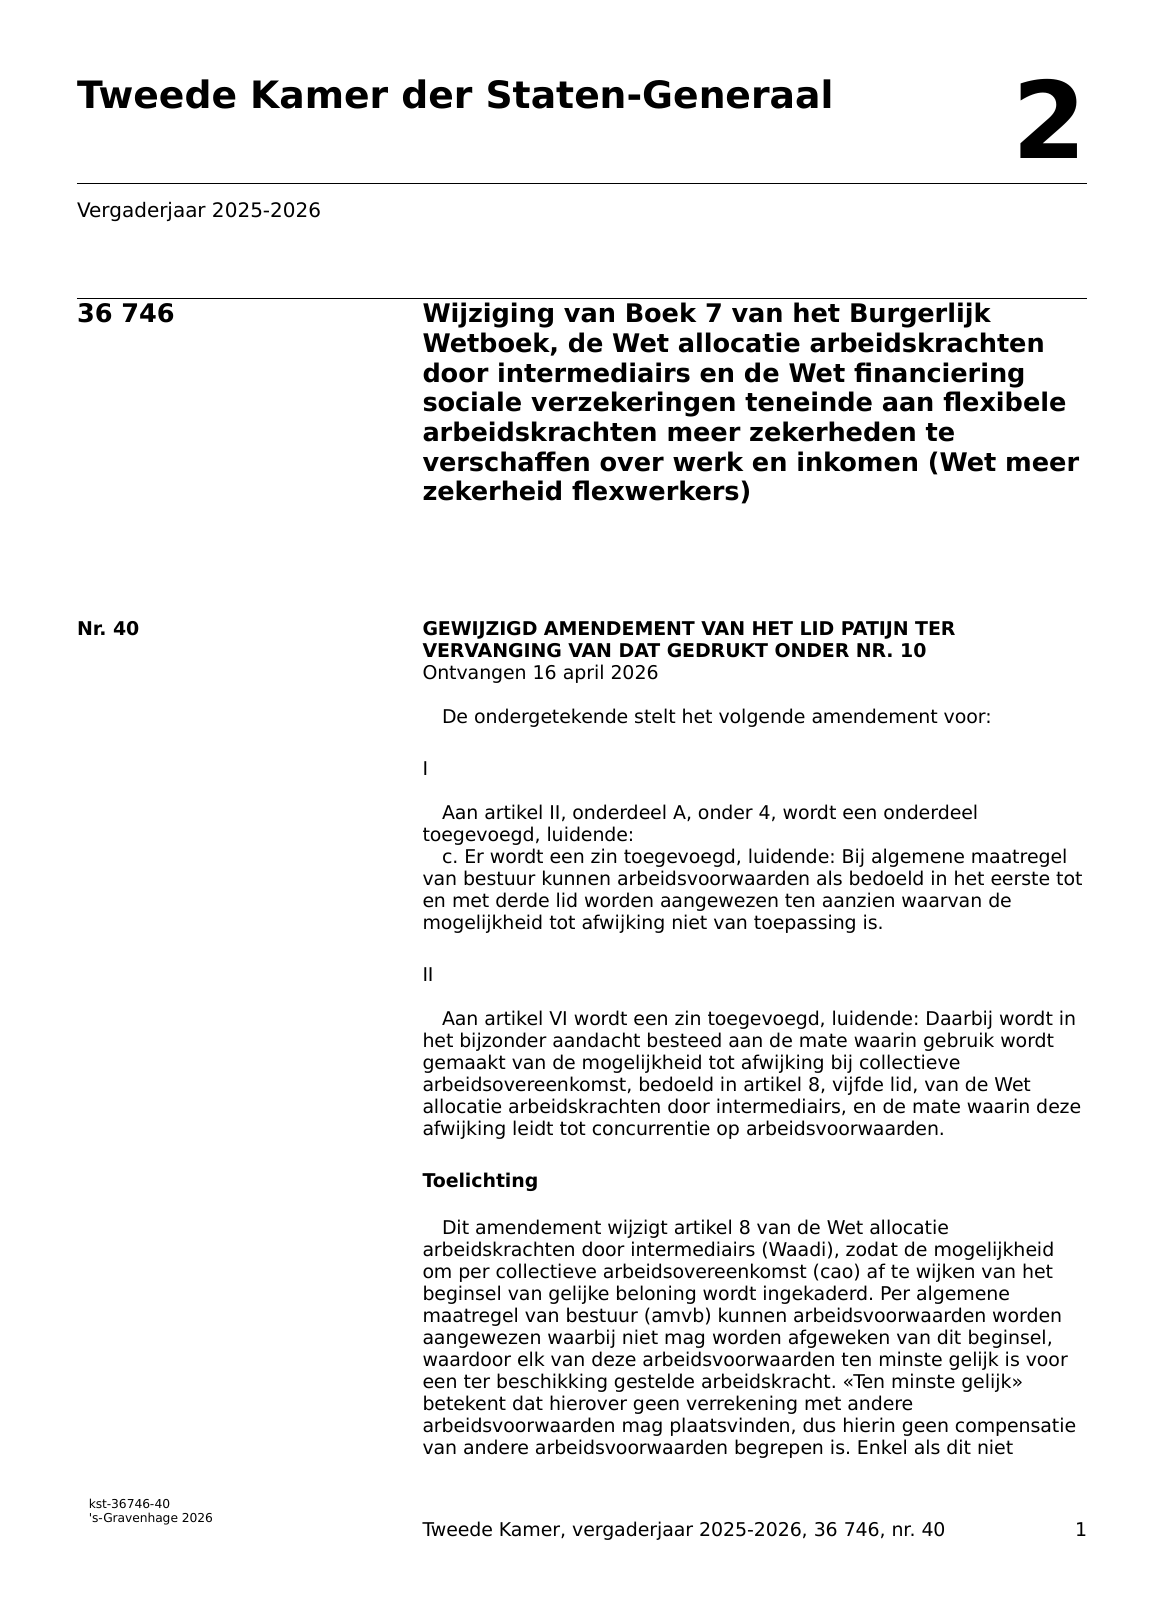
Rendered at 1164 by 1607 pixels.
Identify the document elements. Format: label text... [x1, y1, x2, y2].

text De ondergetekende stelt het volgende amendement voor: [422, 706, 1087, 728]
subtitle 36 746 Wijziging van Boek 7 van het Burgerlijk Wetboek, de Wet allocatie arbeidskrachten door intermediairs en de Wet financiering sociale verzekeringen teneinde aan flexibele arbeidskrachten meer zekerheden te verschaffen over werk en inkomen (Wet meer zekerheid flexwerkers) [77, 299, 1087, 507]
text c. Er wordt een zin toegevoegd, luidende: Bij algemene maatregel van bestuur kunnen arbeidsvoorwaarden als bedoeld in het eerste tot en met derde lid worden aangewezen ten aanzien waarvan de mogelijkheid tot afwijking niet van toepassing is. [422, 846, 1087, 934]
table_header Tweede Kamer der Staten-Generaal [77, 59, 886, 183]
text 's-Gravenhage 2026 [88, 1511, 323, 1525]
table_header 2 [886, 59, 1087, 183]
text Ontvangen 16 april 2026 [422, 662, 1087, 684]
text Dit amendement wijzigt artikel 8 van de Wet allocatie arbeidskrachten door intermediairs (Waadi), zodat de mogelijkheid om per collectieve arbeidsovereenkomst (cao) af te wijken van het beginsel van gelijke beloning wordt ingekaderd. Per algemene maatregel van bestuur (amvb) kunnen arbeidsvoorwaarden worden aangewezen waarbij niet mag worden afgeweken van dit beginsel, waardoor elk van deze arbeidsvoorwaarden ten minste gelijk is voor een ter beschikking gestelde arbeidskracht. «Ten minste gelijk» betekent dat hierover geen verrekening met andere arbeidsvoorwaarden mag plaatsvinden, dus hierin geen compensatie van andere arbeidsvoorwaarden begrepen is. Enkel als dit niet [422, 1217, 1087, 1459]
subtitle Toelichting [422, 1170, 1087, 1192]
subtitle II [422, 964, 1087, 986]
subtitle I [422, 758, 1087, 780]
text kst-36746-40 [88, 1497, 323, 1511]
subtitle Nr. 40 GEWIJZIGD AMENDEMENT VAN HET LID PATIJN TER VERVANGING VAN DAT GEDRUKT ONDER NR. 10 [77, 618, 1087, 662]
table_cell Vergaderjaar 2025-2026 [77, 184, 1087, 298]
text Aan artikel II, onderdeel A, onder 4, wordt een onderdeel toegevoegd, luidende: [422, 802, 1087, 846]
text Aan artikel VI wordt een zin toegevoegd, luidende: Daarbij wordt in het bijzonder aandacht besteed aan de mate waarin gebruik wordt gemaakt van de mogelijkheid tot afwijking bij collectieve arbeidsovereenkomst, bedoeld in artikel 8, vijfde lid, van de Wet allocatie arbeidskrachten door intermediairs, en de mate waarin deze afwijking leidt tot concurrentie op arbeidsvoorwaarden. [422, 1008, 1087, 1140]
